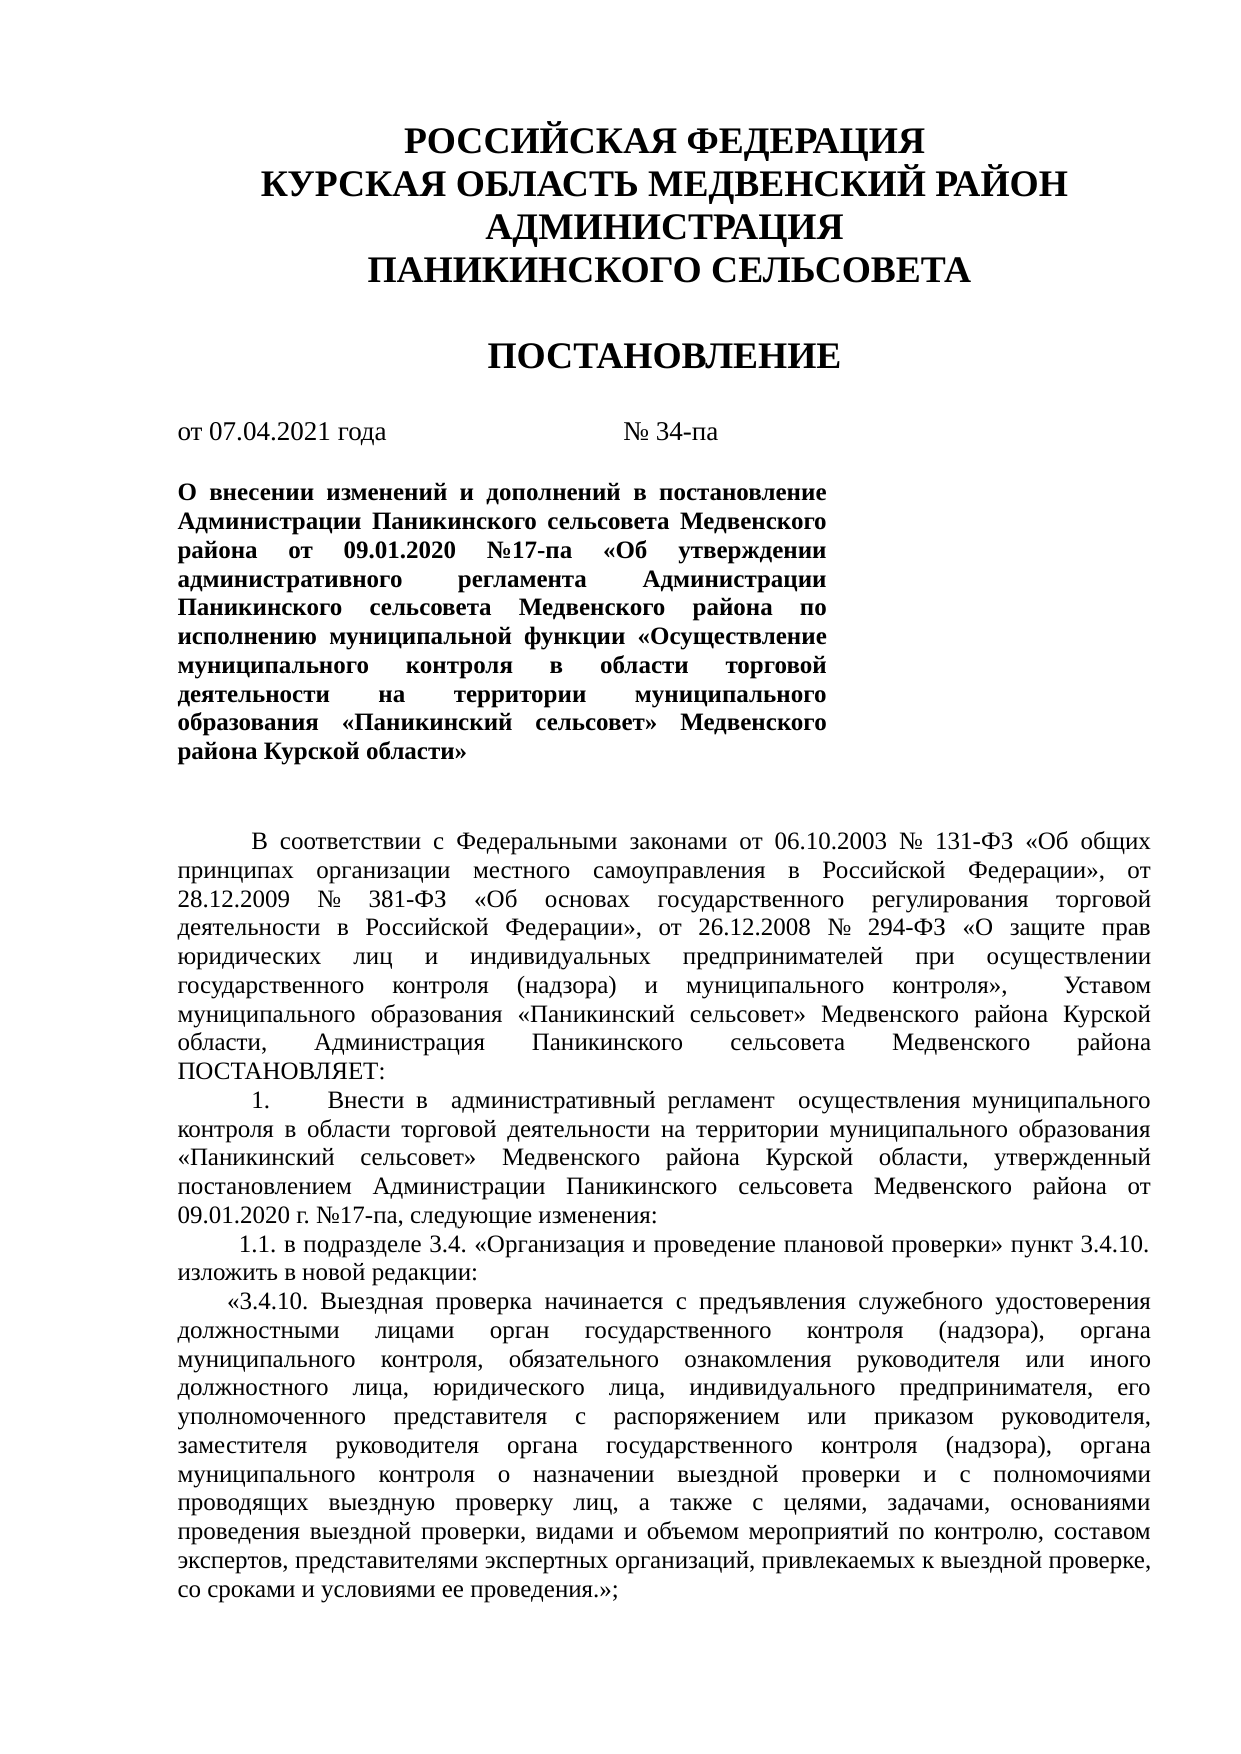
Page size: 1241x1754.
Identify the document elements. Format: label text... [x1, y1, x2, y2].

text РОССИЙСКАЯ ФЕДЕРАЦИЯ [177, 118, 1152, 161]
list Внести в административный регламент осуществления муниципального контроля в области торговой деятельности на территории муниципального образования «Паникинский сельсовет» Медвенского района Курской области, утвержденный постановлением Администрации Паникинского сельсовета Медвенского района от 09.01.2020 г. №17-па, следующие изменения: [177, 1085, 1152, 1229]
text ПОСТАНОВЛЕНИЕ [177, 334, 1152, 377]
text КУРСКАЯ ОБЛАСТЬ МЕДВЕНСКИЙ РАЙОН [177, 161, 1152, 204]
text от 07.04.2021 года № 34-па [177, 415, 1152, 446]
list 1.1. в подразделе 3.4. «Организация и проведение плановой проверки» пункт 3.4.10. изложить в новой редакции: [177, 1229, 1152, 1286]
text ПАНИКИНСКОГО СЕЛЬСОВЕТА [177, 247, 1152, 291]
text О внесении изменений и дополнений в постановление Администрации Паникинского сельсовета Медвенского района от 09.01.2020 №17-па «Об утверждении административного регламента Администрации Паникинского сельсовета Медвенского района по исполнению муниципальной функции «Осуществление муниципального контроля в области торговой деятельности на территории муниципального образования «Паникинский сельсовет» Медвенского района Курской области» [177, 477, 827, 765]
text В соответствии с Федеральными законами от 06.10.2003 № 131-ФЗ «Об общих принципах организации местного самоуправления в Российской Федерации», от 28.12.2009 № 381-ФЗ «Об основах государственного регулирования торговой деятельности в Российской Федерации», от 26.12.2008 № 294-ФЗ «О защите прав юридических лиц и индивидуальных предпринимателей при осуществлении государственного контроля (надзора) и муниципального контроля», Уставом муниципального образования «Паникинский сельсовет» Медвенского района Курской области, Администрация Паникинского сельсовета Медвенского района ПОСТАНОВЛЯЕТ: [177, 826, 1152, 1085]
text АДМИНИСТРАЦИЯ [177, 204, 1152, 247]
list «3.4.10. Выездная проверка начинается с предъявления служебного удостоверения должностными лицами орган государственного контроля (надзора), органа муниципального контроля, обязательного ознакомления руководителя или иного должностного лица, юридического лица, индивидуального предпринимателя, его уполномоченного представителя с распоряжением или приказом руководителя, заместителя руководителя органа государственного контроля (надзора), органа муниципального контроля о назначении выездной проверки и с полномочиями проводящих выездную проверку лиц, а также с целями, задачами, основаниями проведения выездной проверки, видами и объемом мероприятий по контролю, составом экспертов, представителями экспертных организаций, привлекаемых к выездной проверке, со сроками и условиями ее проведения.»; [177, 1286, 1152, 1602]
